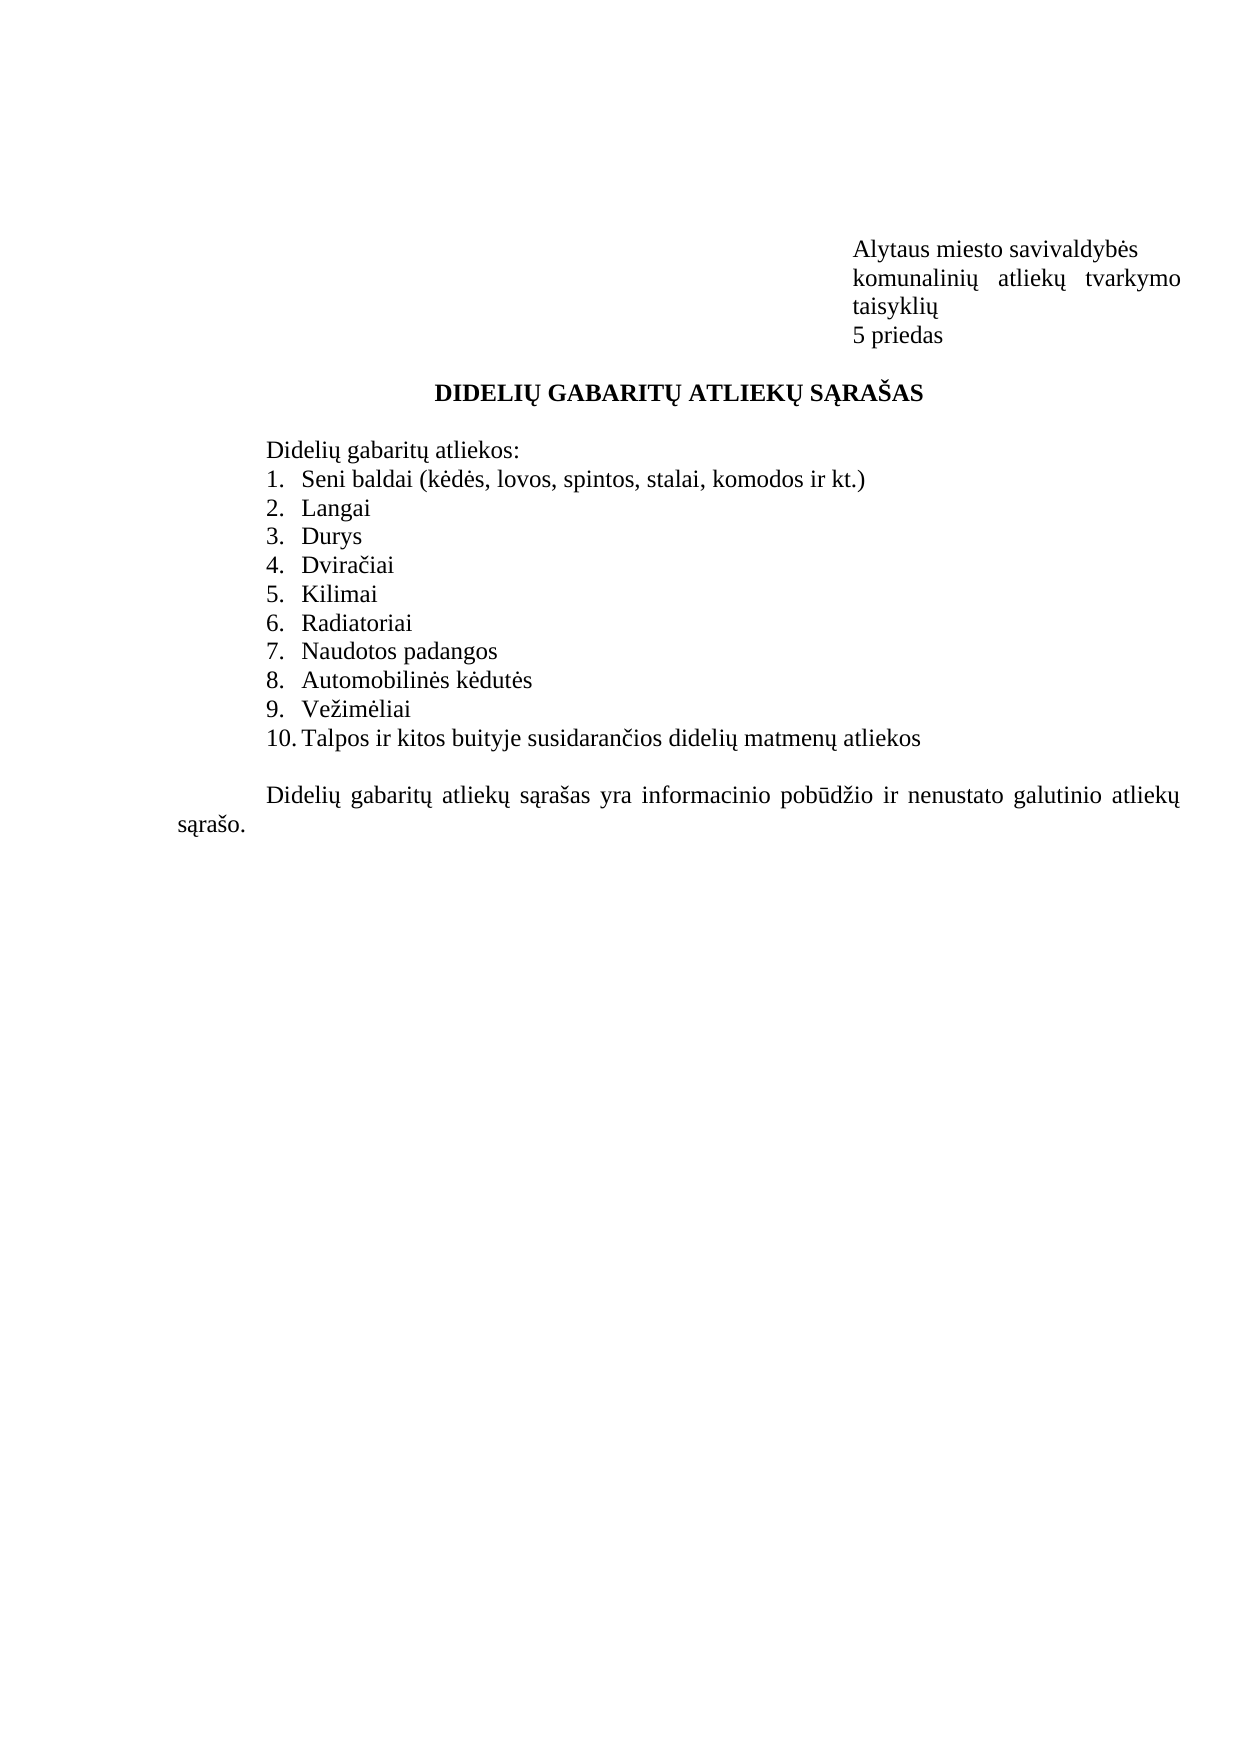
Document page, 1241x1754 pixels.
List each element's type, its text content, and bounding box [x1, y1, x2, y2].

text komunalinių atliekų tvarkymo taisyklių [852, 263, 1181, 320]
text 9. Vežimėliai [177, 694, 1181, 723]
text Didelių gabaritų atliekų sąrašas yra informacinio pobūdžio ir nenustato galutinio atliekų sąrašo. [177, 780, 1181, 838]
text DIDELIŲ GABARITŲ ATLIEKŲ SĄRAŠAS [177, 378, 1181, 406]
text 8. Automobilinės kėdutės [177, 665, 1181, 694]
text 10. Talpos ir kitos buityje susidarančios didelių matmenų atliekos [177, 723, 1181, 751]
text 1. Seni baldai (kėdės, lovos, spintos, stalai, komodos ir kt.) [177, 464, 1181, 493]
text 2. Langai [177, 493, 1181, 521]
text 4. Dviračiai [177, 550, 1181, 579]
text 5 priedas [852, 320, 1181, 349]
text 5. Kilimai [177, 579, 1181, 608]
text 7. Naudotos padangos [177, 636, 1181, 665]
text Alytaus miesto savivaldybės [852, 234, 1181, 263]
text 6. Radiatoriai [177, 608, 1181, 636]
text 3. Durys [177, 521, 1181, 550]
text Didelių gabaritų atliekos: [177, 435, 1181, 464]
